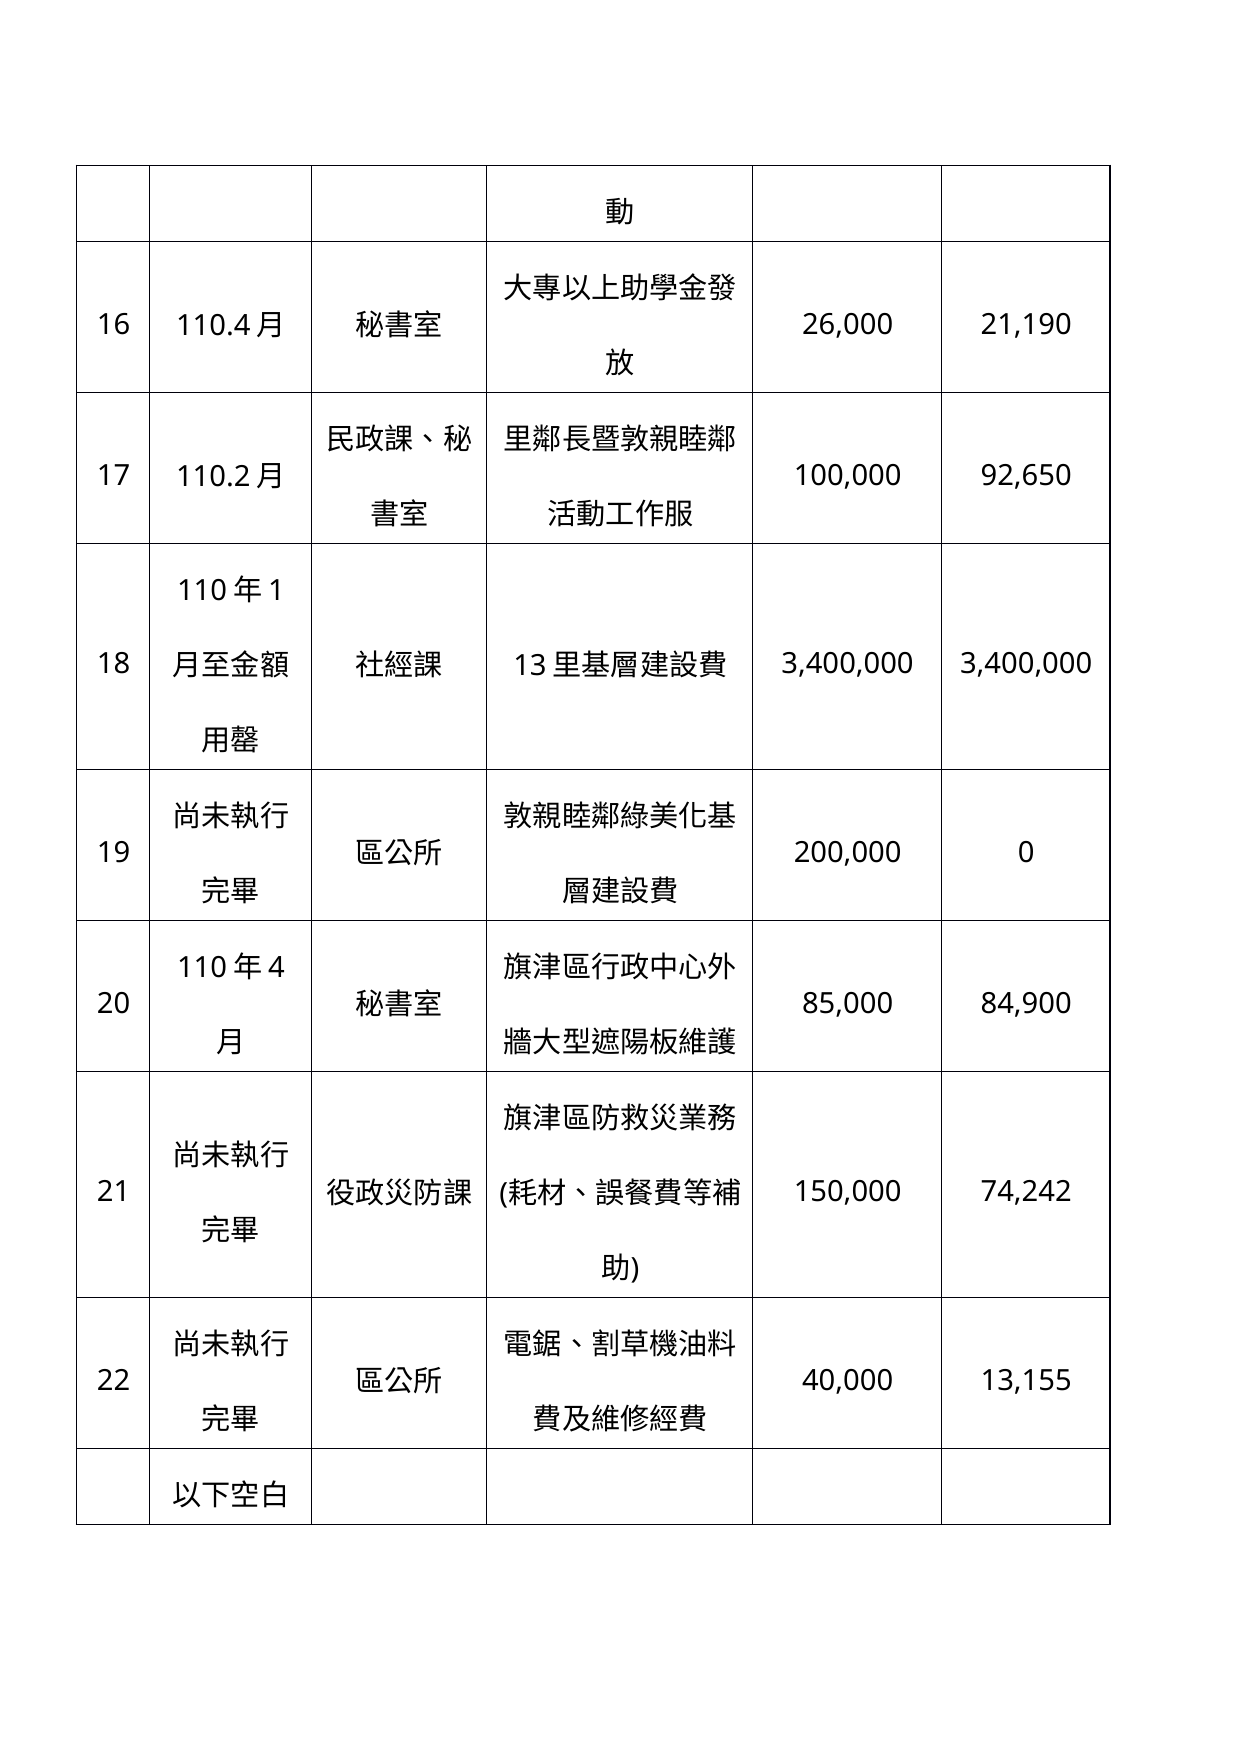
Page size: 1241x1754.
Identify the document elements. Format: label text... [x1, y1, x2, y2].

table_cell 電鋸、割草機油料費及維修經費 [487, 1298, 752, 1448]
table_cell [753, 166, 941, 241]
table_cell 110.2月 [150, 393, 311, 543]
table_cell 26,000 [753, 242, 941, 392]
table_cell 100,000 [753, 393, 941, 543]
table_cell 16 [77, 242, 149, 392]
table_cell 84,900 [942, 921, 1109, 1071]
table_cell 敦親睦鄰綠美化基層建設費 [487, 770, 752, 920]
table_cell 74,242 [942, 1072, 1109, 1297]
table_cell [753, 1449, 941, 1524]
table_cell 200,000 [753, 770, 941, 920]
table_cell 13,155 [942, 1298, 1109, 1448]
table_cell 19 [77, 770, 149, 920]
table_cell 3,400,000 [942, 544, 1109, 769]
table_cell 民政課、秘書室 [312, 393, 486, 543]
table_cell 尚未執行完畢 [150, 770, 311, 920]
table_cell 3,400,000 [753, 544, 941, 769]
table_cell 以下空白 [150, 1449, 311, 1524]
table_cell 22 [77, 1298, 149, 1448]
table_cell [942, 1449, 1109, 1524]
table_cell [150, 166, 311, 241]
table_cell [312, 166, 486, 241]
table_cell [942, 166, 1109, 241]
table_cell 20 [77, 921, 149, 1071]
table_cell [312, 1449, 486, 1524]
table_cell 區公所 [312, 1298, 486, 1448]
table_cell 里鄰長暨敦親睦鄰活動工作服 [487, 393, 752, 543]
table_cell 動 [487, 166, 752, 241]
table_cell 尚未執行完畢 [150, 1072, 311, 1297]
table_cell 85,000 [753, 921, 941, 1071]
table_cell 40,000 [753, 1298, 941, 1448]
table_cell 17 [77, 393, 149, 543]
table_cell 旗津區行政中心外牆大型遮陽板維護 [487, 921, 752, 1071]
table_cell 旗津區防救災業務(耗材、誤餐費等補助) [487, 1072, 752, 1297]
table_cell 92,650 [942, 393, 1109, 543]
table_cell 13里基層建設費 [487, 544, 752, 769]
table_cell 110年1月至金額用罄 [150, 544, 311, 769]
table_cell 社經課 [312, 544, 486, 769]
table_cell 0 [942, 770, 1109, 920]
table_cell 役政災防課 [312, 1072, 486, 1297]
table_cell 110.4月 [150, 242, 311, 392]
table_cell 尚未執行完畢 [150, 1298, 311, 1448]
table_cell [77, 166, 149, 241]
table_cell 21 [77, 1072, 149, 1297]
table_cell 21,190 [942, 242, 1109, 392]
table_cell [487, 1449, 752, 1524]
table_cell 區公所 [312, 770, 486, 920]
table_cell 110年4月 [150, 921, 311, 1071]
table_cell 秘書室 [312, 242, 486, 392]
table_cell 秘書室 [312, 921, 486, 1071]
table_cell 大專以上助學金發放 [487, 242, 752, 392]
table_cell [77, 1449, 149, 1524]
table_cell 150,000 [753, 1072, 941, 1297]
table_cell 18 [77, 544, 149, 769]
